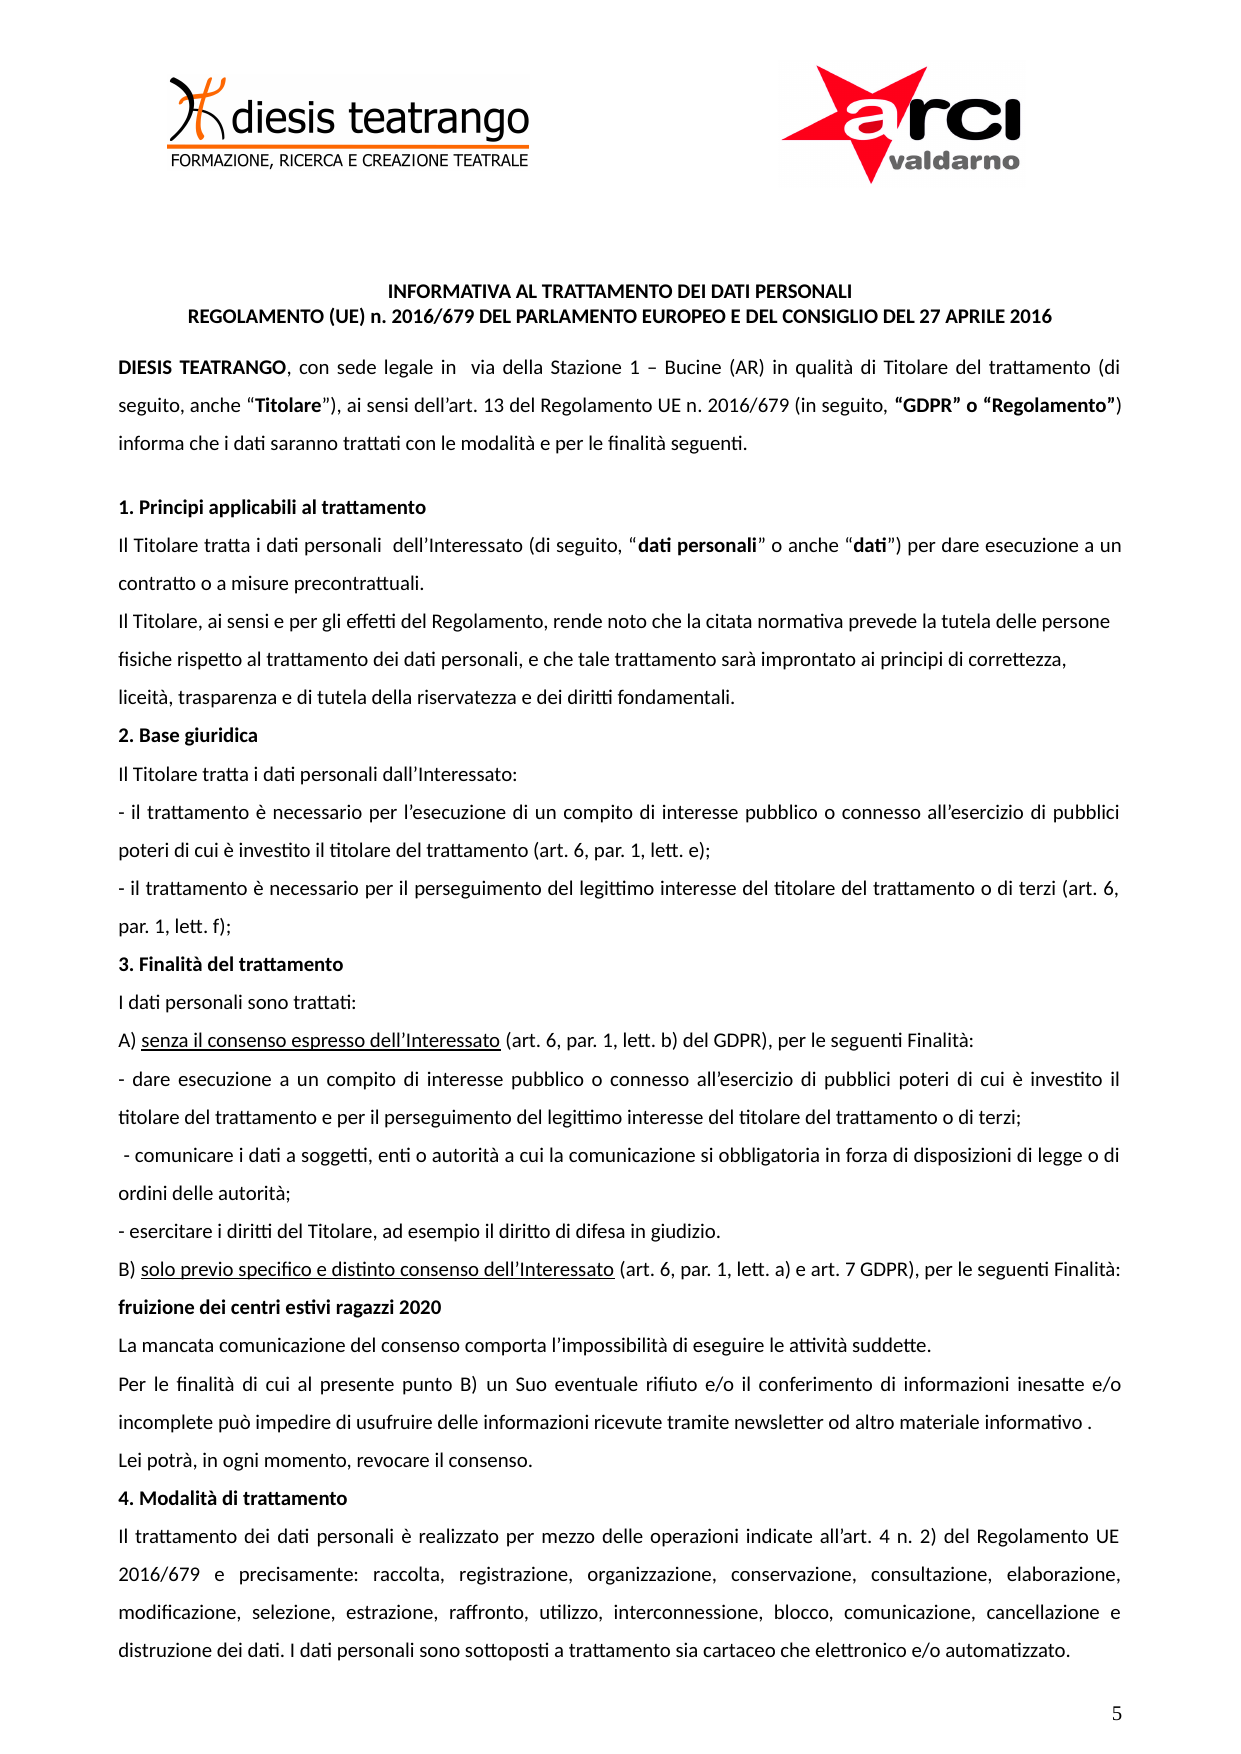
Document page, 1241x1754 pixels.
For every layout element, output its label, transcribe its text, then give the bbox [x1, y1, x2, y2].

text Il Titolare tratta i dati personali dell’Interessato (di seguito, “dati personali” o anche “dati”) per dare esecuzione a un contratto o a misure precontrattuali. [118, 532, 1122, 596]
text 2. Base giuridica [118, 723, 1122, 748]
text La mancata comunicazione del consenso comporta l’impossibilità di eseguire le attività suddette. [118, 1333, 1122, 1358]
text Lei potrà, in ogni momento, revocare il consenso. [118, 1447, 1122, 1472]
text A) senza il consenso espresso dell’Interessato (art. 6, par. 1, lett. b) del GDPR), per le seguenti Finalità: [118, 1028, 1122, 1053]
text REGOLAMENTO (UE) n. 2016/679 DEL PARLAMENTO EUROPEO E DEL CONSIGLIO DEL 27 APRILE 2016 [118, 303, 1122, 329]
text INFORMATIVA AL TRATTAMENTO DEI DATI PERSONALI [118, 278, 1122, 303]
text 3. Finalità del trattamento [118, 951, 1122, 977]
text - comunicare i dati a soggetti, enti o autorità a cui la comunicazione si obbligatoria in forza di disposizioni di legge o di ordini delle autorità; [118, 1142, 1122, 1206]
text DIESIS TEATRANGO, con sede legale in via della Stazione 1 – Bucine (AR) in qualità di Titolare del trattamento (di seguito, anche “Titolare”), ai sensi dell’art. 13 del Regolamento UE n. 2016/679 (in seguito, “GDPR” o “Regolamento”) informa che i dati saranno trattati con le modalità e per le finalità seguenti. [118, 354, 1122, 456]
text Il Titolare, ai sensi e per gli effetti del Regolamento, rende noto che la citata normativa prevede la tutela delle persone fisiche rispetto al trattamento dei dati personali, e che tale trattamento sarà improntato ai principi di correttezza, liceità, trasparenza e di tutela della riservatezza e dei diritti fondamentali. [118, 608, 1122, 710]
text - il trattamento è necessario per l’esecuzione di un compito di interesse pubblico o connesso all’esercizio di pubblici poteri di cui è investito il titolare del trattamento (art. 6, par. 1, lett. e); [118, 799, 1122, 862]
text - il trattamento è necessario per il perseguimento del legittimo interesse del titolare del trattamento o di terzi (art. 6, par. 1, lett. f); [118, 875, 1122, 939]
text - dare esecuzione a un compito di interesse pubblico o connesso all’esercizio di pubblici poteri di cui è investito il titolare del trattamento e per il perseguimento del legittimo interesse del titolare del trattamento o di terzi; [118, 1066, 1122, 1129]
text Il Titolare tratta i dati personali dall’Interessato: [118, 761, 1122, 786]
text 4. Modalità di trattamento [118, 1485, 1122, 1511]
text Per le finalità di cui al presente punto B) un Suo eventuale rifiuto e/o il conferimento di informazioni inesatte e/o incomplete può impedire di usufruire delle informazioni ricevute tramite newsletter od altro materiale informativo . [118, 1371, 1122, 1434]
text I dati personali sono trattati: [118, 989, 1122, 1015]
text 1. Principi applicabili al trattamento [118, 494, 1122, 519]
text Il trattamento dei dati personali è realizzato per mezzo delle operazioni indicate all’art. 4 n. 2) del Regolamento UE 2016/679 e precisamente: raccolta, registrazione, organizzazione, conservazione, consultazione, elaborazione, modificazione, selezione, estrazione, raffronto, utilizzo, interconnessione, blocco, comunicazione, cancellazione e distruzione dei dati. I dati personali sono sottoposti a trattamento sia cartaceo che elettronico e/o automatizzato. [118, 1523, 1122, 1663]
text - esercitare i diritti del Titolare, ad esempio il diritto di difesa in giudizio. [118, 1218, 1122, 1244]
text B) solo previo specifico e distinto consenso dell’Interessato (art. 6, par. 1, lett. a) e art. 7 GDPR), per le seguenti Finalità: fruizione dei centri estivi ragazzi 2020 [118, 1256, 1122, 1320]
